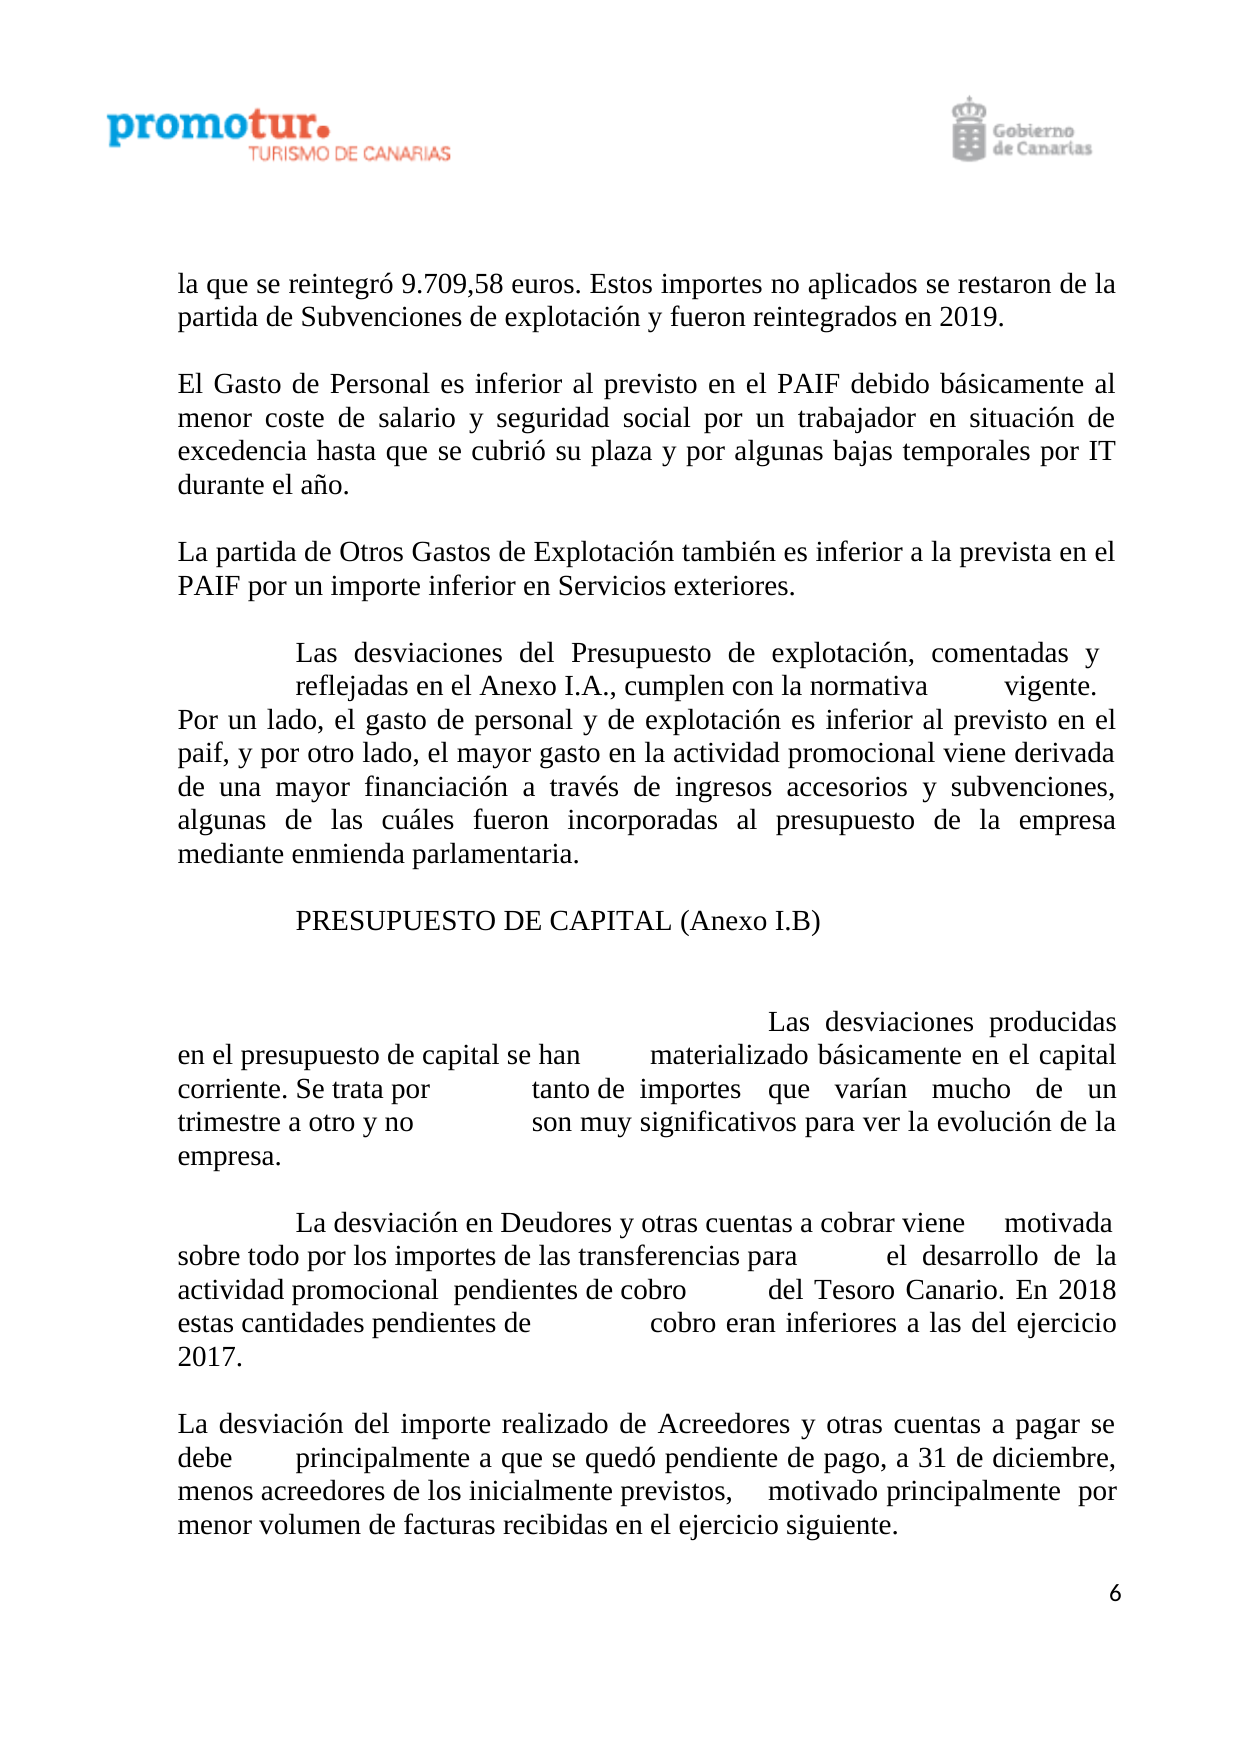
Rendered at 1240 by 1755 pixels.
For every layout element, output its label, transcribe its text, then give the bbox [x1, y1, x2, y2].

text PRESUPUESTO DE CAPITAL (Anexo I.B) [177, 903, 1117, 937]
text Las desviaciones del Presupuesto de explotación, comentadas y reflejadas en el Anexo I.A., cumplen con la normativa vigente. Por un lado, el gasto de personal y de explotación es inferior al previsto en el paif, y por otro lado, el mayor gasto en la actividad promocional viene derivada de una mayor financiación a través de ingresos accesorios y subvenciones, algunas de las cuáles fueron incorporadas al presupuesto de la empresa mediante enmienda parlamentaria. [177, 635, 1117, 869]
text La desviación en Deudores y otras cuentas a cobrar viene motivada sobre todo por los importes de las transferencias para el desarrollo de la actividad promocional pendientes de cobro del Tesoro Canario. En 2018 estas cantidades pendientes de cobro eran inferiores a las del ejercicio 2017. [177, 1205, 1117, 1373]
text Las desviaciones producidas en el presupuesto de capital se han materializado básicamente en el capital corriente. Se trata por tanto de importes que varían mucho de un trimestre a otro y no son muy significativos para ver la evolución de la empresa. [177, 1004, 1117, 1171]
text El Gasto de Personal es inferior al previsto en el PAIF debido básicamente al menor coste de salario y seguridad social por un trabajador en situación de excedencia hasta que se cubrió su plaza y por algunas bajas temporales por IT durante el año. [177, 366, 1117, 501]
picture [0, 21, 1240, 181]
text la que se reintegró 9.709,58 euros. Estos importes no aplicados se restaron de la partida de Subvenciones de explotación y fueron reintegrados en 2019. [177, 266, 1117, 333]
text La partida de Otros Gastos de Explotación también es inferior a la prevista en el PAIF por un importe inferior en Servicios exteriores. [177, 534, 1117, 601]
text La desviación del importe realizado de Acreedores y otras cuentas a pagar se debe principalmente a que se quedó pendiente de pago, a 31 de diciembre, menos acreedores de los inicialmente previstos, motivado principalmente por menor volumen de facturas recibidas en el ejercicio siguiente. [177, 1406, 1117, 1540]
